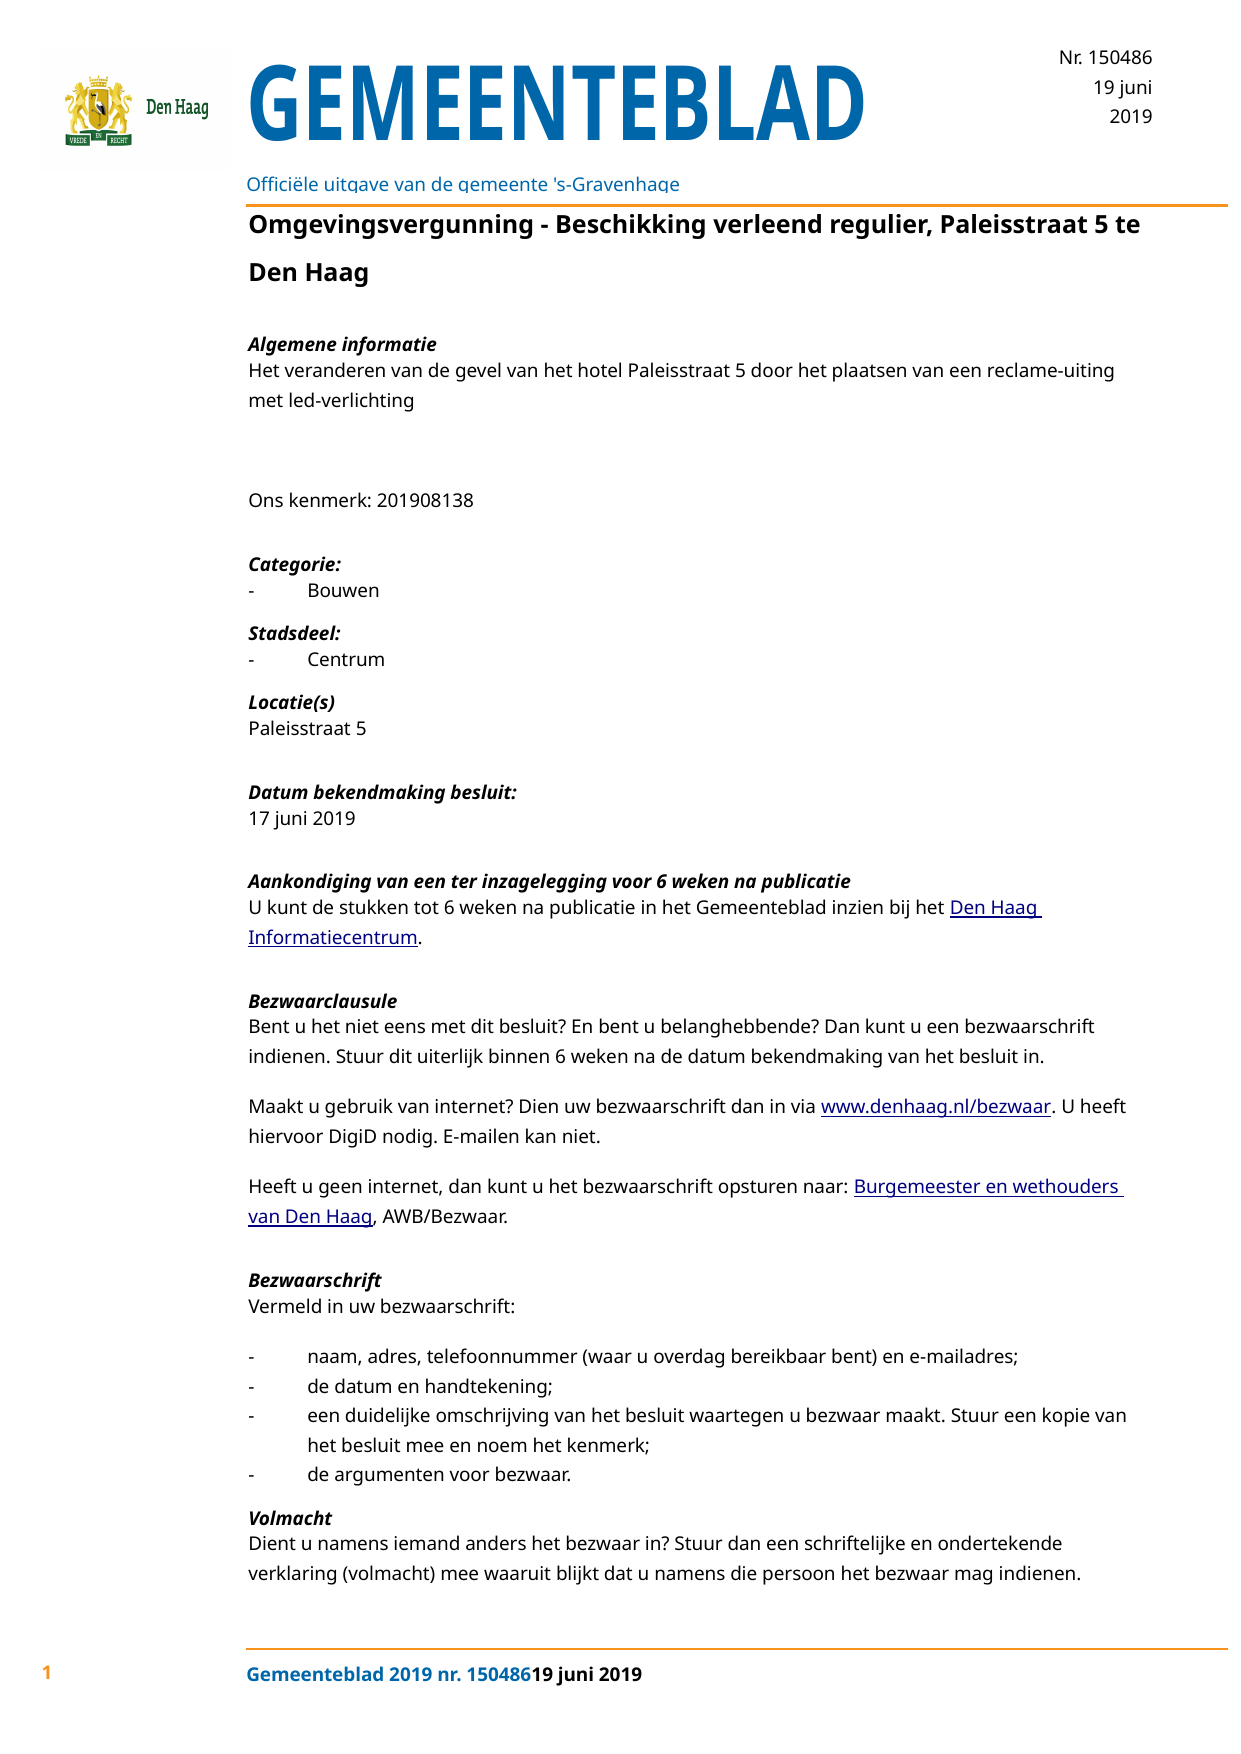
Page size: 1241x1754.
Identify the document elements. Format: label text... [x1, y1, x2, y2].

list naam, adres, telefoonnummer (waar u overdag bereikbaar bent) en e-mailadres; [248, 1343, 1152, 1369]
text Categorie: [248, 552, 1152, 577]
text Het veranderen van de gevel van het hotel Paleisstraat 5 door het plaatsen van een reclame-uiting met led-verlichting [248, 357, 1152, 412]
text Dient u namens iemand anders het bezwaar in? Stuur dan een schriftelijke en ondertekende verklaring (volmacht) mee waaruit blijkt dat u namens die persoon het bezwaar mag indienen. [248, 1531, 1152, 1586]
text Locatie(s) [248, 689, 1152, 715]
picture [41, 47, 231, 172]
text Ons kenmerk: 201908138 [248, 488, 1152, 513]
text Paleisstraat 5 [248, 715, 1152, 741]
text Bent u het niet eens met dit besluit? En bent u belanghebbende? Dan kunt u een bezwaarschrift indienen. Stuur dit uiterlijk binnen 6 weken na de datum bekendmaking van het besluit in. [248, 1014, 1152, 1069]
text Maakt u gebruik van internet? Dien uw bezwaarschrift dan in via www.denhaag.nl/bezwaar. U heeft hiervoor DigiD nodig. E-mailen kan niet. [248, 1094, 1152, 1149]
list de datum en handtekening; [248, 1373, 1152, 1399]
list de argumenten voor bezwaar. [248, 1462, 1152, 1487]
text Omgevingsvergunning - Beschikking verleend regulier, Paleisstraat 5 te Den Haag [248, 207, 1152, 288]
list Bouwen [248, 577, 1152, 603]
list Centrum [248, 646, 1152, 672]
text Algemene informatie [248, 331, 1152, 357]
text Datum bekendmaking besluit: [248, 779, 1152, 805]
text Aankondiging van een ter inzagelegging voor 6 weken na publicatie [248, 869, 1152, 894]
text Vermeld in uw bezwaarschrift: [248, 1293, 1152, 1319]
list een duidelijke omschrijving van het besluit waartegen u bezwaar maakt. Stuur een kopie van het besluit mee en noem het kenmerk; [248, 1402, 1152, 1458]
text Bezwaarclausule [248, 988, 1152, 1014]
text Volmacht [248, 1505, 1152, 1531]
text 17 juni 2019 [248, 805, 1152, 830]
text Bezwaarschrift [248, 1267, 1152, 1293]
text Heeft u geen internet, dan kunt u het bezwaarschrift opsturen naar: Burgemeester en wethouders van Den Haag, AWB/Bezwaar. [248, 1174, 1152, 1229]
text Stadsdeel: [248, 620, 1152, 646]
text U kunt de stukken tot 6 weken na publicatie in het Gemeenteblad inzien bij het Den Haag Informatiecentrum. [248, 894, 1152, 950]
